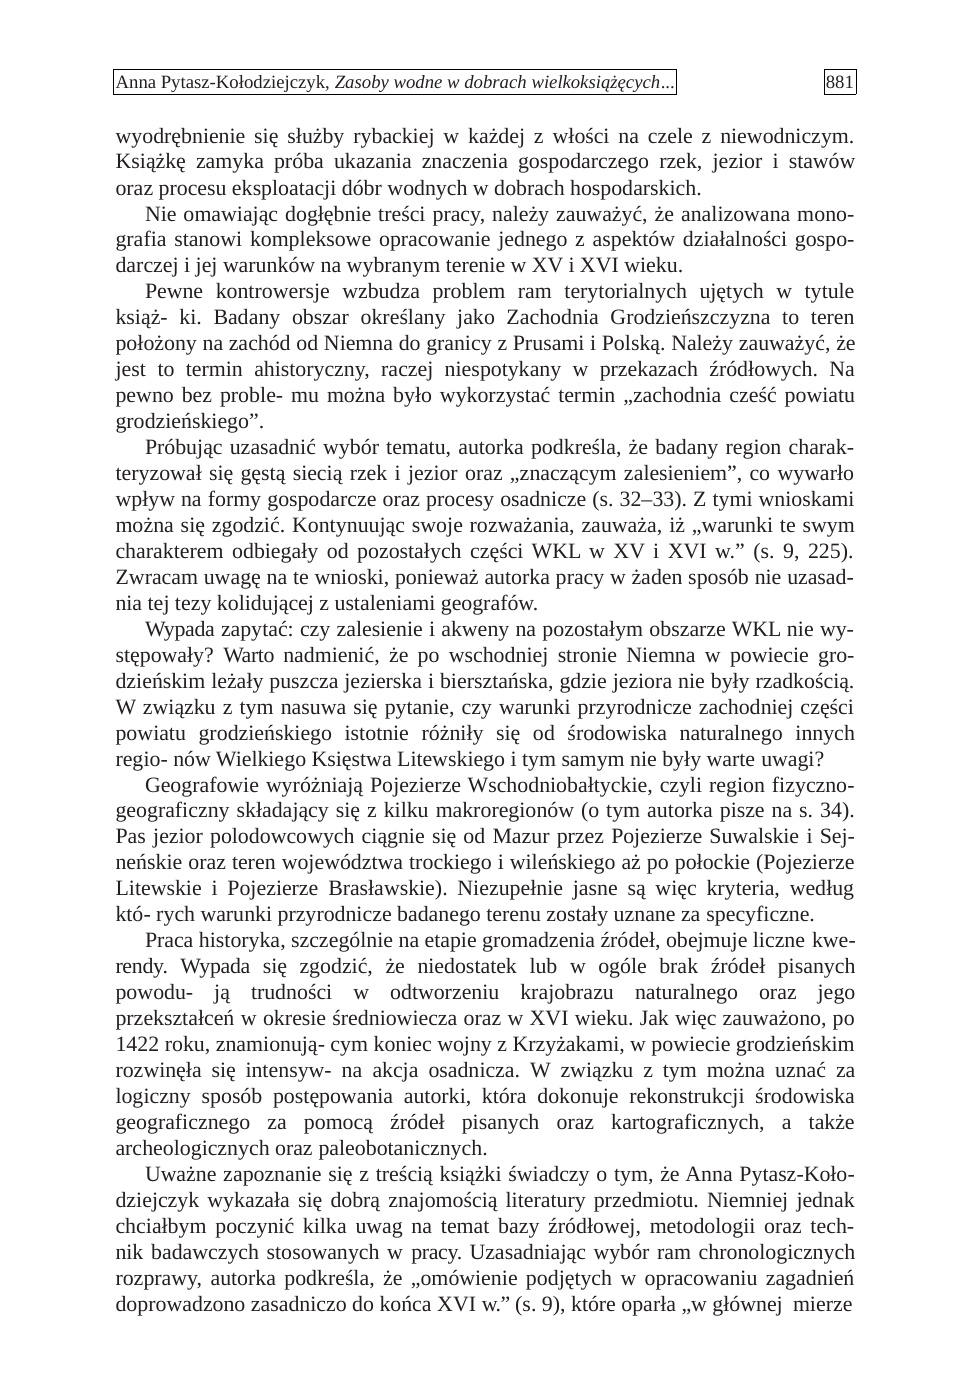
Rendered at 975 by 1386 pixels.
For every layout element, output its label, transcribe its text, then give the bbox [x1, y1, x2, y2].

text Próbując uzasadnić wybór tematu, autorka podkreśla, że badany region charak- teryzował się gęstą siecią rzek i jezior oraz „znaczącym zalesieniem”, co wywarło wpływ na formy gospodarcze oraz procesy osadnicze (s. 32–33). Z tymi wnioskami można się zgodzić. Kontynuując swoje rozważania, zauważa, iż „warunki te swym charakterem odbiegały od pozostałych części WKL w XV i XVI w.” (s. 9, 225). Zwracam uwagę na te wnioski, ponieważ autorka pracy w żaden sposób nie uzasad- nia tej tezy kolidującej z ustaleniami geografów. [115, 434, 856, 615]
text wyodrębnienie się służby rybackiej w każdej z włości na czele z niewodniczym. Książkę zamyka próba ukazania znaczenia gospodarczego rzek, jezior i stawów oraz procesu eksploatacji dóbr wodnych w dobrach hospodarskich. [115, 123, 856, 200]
text Uważne zapoznanie się z treścią książki świadczy o tym, że Anna Pytasz-Koło- dziejczyk wykazała się dobrą znajomością literatury przedmiotu. Niemniej jednak chciałbym poczynić kilka uwag na temat bazy źródłowej, metodologii oraz tech- nik badawczych stosowanych w pracy. Uzasadniając wybór ram chronologicznych rozprawy, autorka podkreśla, że „omówienie podjętych w opracowaniu zagadnień doprowadzono zasadniczo do końca XVI w.” (s. 9), które oparła „w głównej mierze [115, 1161, 856, 1316]
text Pewne kontrowersje wzbudza problem ram terytorialnych ujętych w tytule książ- ki. Badany obszar określany jako Zachodnia Grodzieńszczyzna to teren położony na zachód od Niemna do granicy z Prusami i Polską. Należy zauważyć, że jest to termin ahistoryczny, raczej niespotykany w przekazach źródłowych. Na pewno bez proble- mu można było wykorzystać termin „zachodnia cześć powiatu grodzieńskiego”. [115, 278, 856, 433]
text Geografowie wyróżniają Pojezierze Wschodniobałtyckie, czyli region fizyczno- geograficzny składający się z kilku makroregionów (o tym autorka pisze na s. 34). Pas jezior polodowcowych ciągnie się od Mazur przez Pojezierze Suwalskie i Sej- neńskie oraz teren województwa trockiego i wileńskiego aż po połockie (Pojezierze Litewskie i Pojezierze Brasławskie). Niezupełnie jasne są więc kryteria, według któ- rych warunki przyrodnicze badanego terenu zostały uznane za specyficzne. [115, 772, 856, 926]
text Nie omawiając dogłębnie treści pracy, należy zauważyć, że analizowana mono- grafia stanowi kompleksowe opracowanie jednego z aspektów działalności gospo- darczej i jej warunków na wybranym terenie w XV i XVI wieku. [115, 201, 856, 278]
text Praca historyka, szczególnie na etapie gromadzenia źródeł, obejmuje liczne kwe- rendy. Wypada się zgodzić, że niedostatek lub w ogóle brak źródeł pisanych powodu- ją trudności w odtworzeniu krajobrazu naturalnego oraz jego przekształceń w okresie średniowiecza oraz w XVI wieku. Jak więc zauważono, po 1422 roku, znamionują- cym koniec wojny z Krzyżakami, w powiecie grodzieńskim rozwinęła się intensyw- na akcja osadnicza. W związku z tym można uznać za logiczny sposób postępowania autorki, która dokonuje rekonstrukcji środowiska geograficznego za pomocą źródeł pisanych oraz kartograficznych, a także archeologicznych oraz paleobotanicznych. [115, 927, 856, 1160]
text Wypada zapytać: czy zalesienie i akweny na pozostałym obszarze WKL nie wy- stępowały? Warto nadmienić, że po wschodniej stronie Niemna w powiecie gro- dzieńskim leżały puszcza jezierska i biersztańska, gdzie jeziora nie były rzadkością. W związku z tym nasuwa się pytanie, czy warunki przyrodnicze zachodniej części powiatu grodzieńskiego istotnie różniły się od środowiska naturalnego innych regio- nów Wielkiego Księstwa Litewskiego i tym samym nie były warte uwagi? [115, 616, 856, 771]
